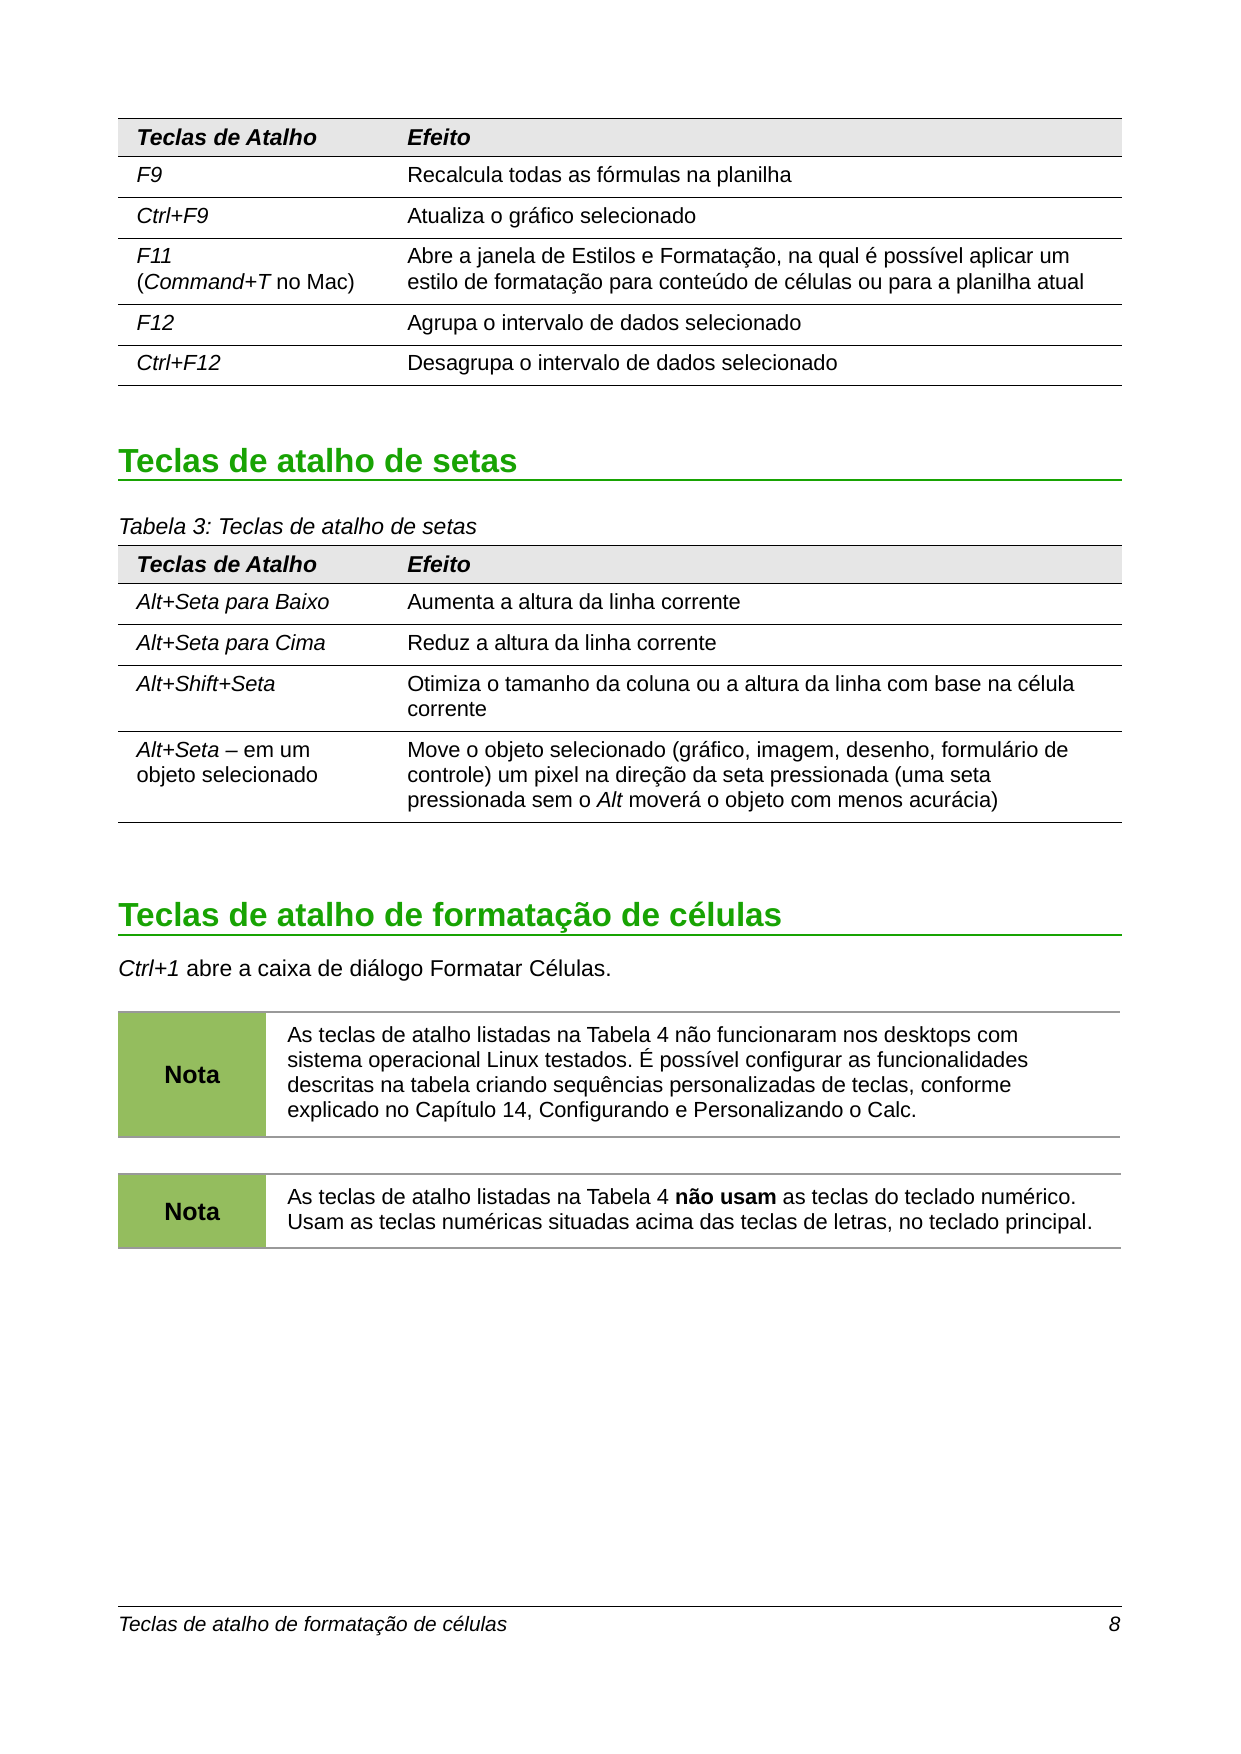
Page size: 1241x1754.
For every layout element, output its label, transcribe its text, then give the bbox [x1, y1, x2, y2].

table_cell Ctrl+F9 [118, 198, 389, 238]
table_cell Move o objeto selecionado (gráfico, imagem, desenho, formulário de controle) um pixel na direção da seta pressionada (uma seta pressionada sem o Alt moverá o objeto com menos acurácia) [389, 732, 1122, 822]
table_cell Agrupa o intervalo de dados selecionado [389, 305, 1122, 344]
text Tabela 3: Teclas de atalho de setas [118, 513, 1122, 539]
table_header As teclas de atalho listadas na Tabela 4 não funcionaram nos desktops com sistema operacional Linux testados. É possível configurar as funcionalidades descritas na tabela criando sequências personalizadas de teclas, conforme explicado no Capítulo 14, Configurando e Personalizando o Calc. [266, 1013, 1119, 1136]
table_cell Ctrl+F12 [118, 346, 389, 385]
table_header Teclas de Atalho [118, 119, 389, 156]
table_cell Alt+Shift+Seta [118, 666, 389, 731]
subtitle Teclas de atalho de setas [118, 441, 1122, 479]
table_cell F11 (Command+T no Mac) [118, 239, 389, 304]
table_cell Alt+Seta para Cima [118, 625, 389, 665]
subtitle Teclas de atalho de formatação de células [118, 895, 1122, 934]
table_cell Recalcula todas as fórmulas na planilha [389, 157, 1122, 197]
table_header As teclas de atalho listadas na Tabela 4 não usam as teclas do teclado numérico. Usam as teclas numéricas situadas acima das teclas de letras, no teclado principal. [266, 1175, 1121, 1247]
table_cell Alt+Seta para Baixo [118, 584, 389, 624]
text Ctrl+1 abre a caixa de diálogo Formatar Células. [118, 955, 1122, 981]
table_cell Atualiza o gráfico selecionado [389, 198, 1122, 238]
table_cell Alt+Seta – em um objeto selecionado [118, 732, 389, 822]
table_cell F12 [118, 305, 389, 344]
table_header Nota [118, 1013, 266, 1136]
table_cell Aumenta a altura da linha corrente [389, 584, 1122, 624]
table_cell Reduz a altura da linha corrente [389, 625, 1122, 665]
table_header Efeito [389, 546, 1122, 583]
table_cell Otimiza o tamanho da coluna ou a altura da linha com base na célula corrente [389, 666, 1122, 731]
table_cell Abre a janela de Estilos e Formatação, na qual é possível aplicar um estilo de formatação para conteúdo de células ou para a planilha atual [389, 239, 1122, 304]
table_header Nota [118, 1175, 266, 1247]
table_cell F9 [118, 157, 389, 197]
table_cell Desagrupa o intervalo de dados selecionado [389, 346, 1122, 385]
table_header Efeito [389, 119, 1122, 156]
table_header Teclas de Atalho [118, 546, 389, 583]
